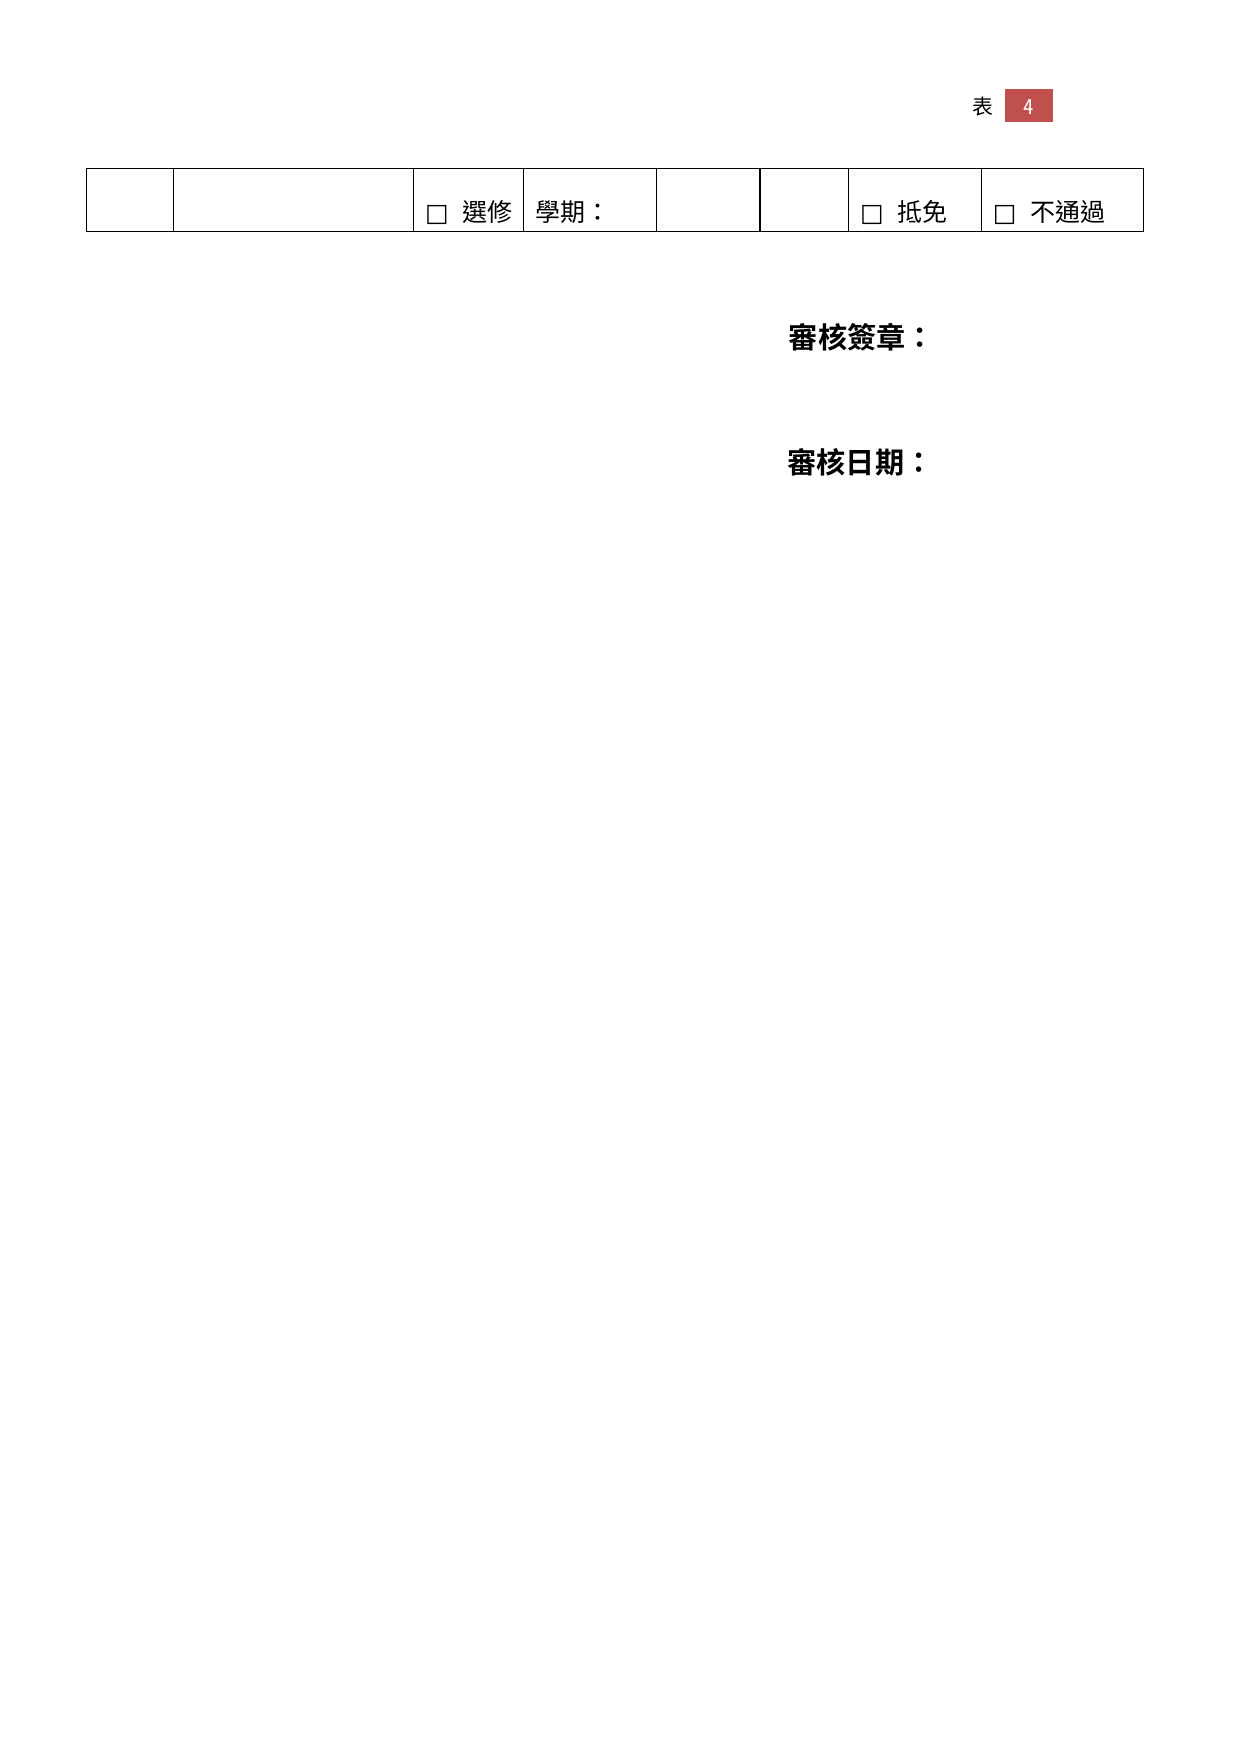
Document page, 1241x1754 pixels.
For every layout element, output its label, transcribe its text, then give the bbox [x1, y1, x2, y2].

table_cell □ 必修 選修 [414, 169, 523, 231]
table_cell □ 通過 不通過 [982, 169, 1143, 231]
text 審核簽章： [187, 294, 936, 357]
table_cell [87, 169, 173, 231]
table_cell [761, 169, 848, 231]
table_cell 學期： [524, 169, 656, 231]
table_cell [174, 169, 413, 231]
text 審核日期： [187, 419, 936, 482]
table_cell □ 修課 抵免 [849, 169, 981, 231]
table_cell [657, 169, 759, 231]
